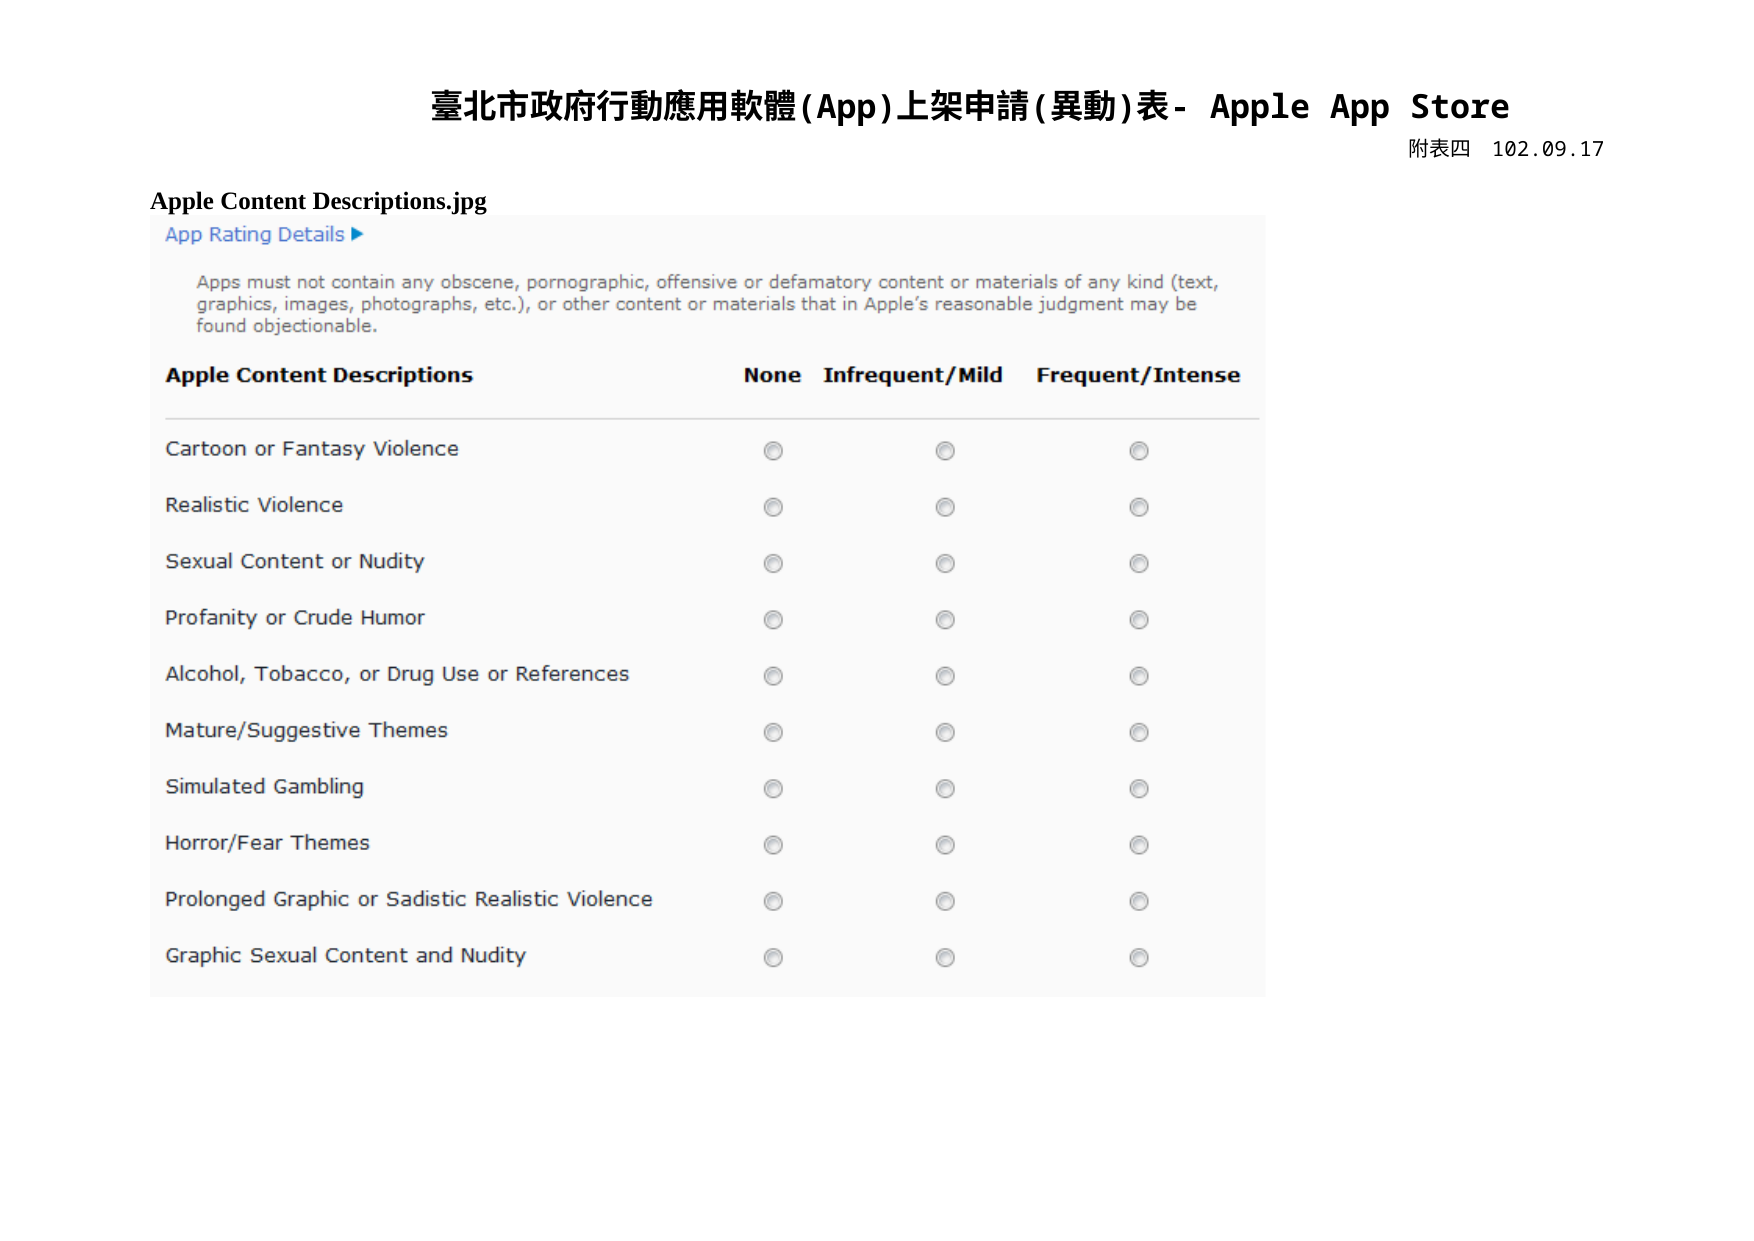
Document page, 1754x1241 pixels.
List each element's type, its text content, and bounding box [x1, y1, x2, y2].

picture [150, 215, 1266, 997]
text Apple Content Descriptions.jpg [150, 187, 1604, 215]
